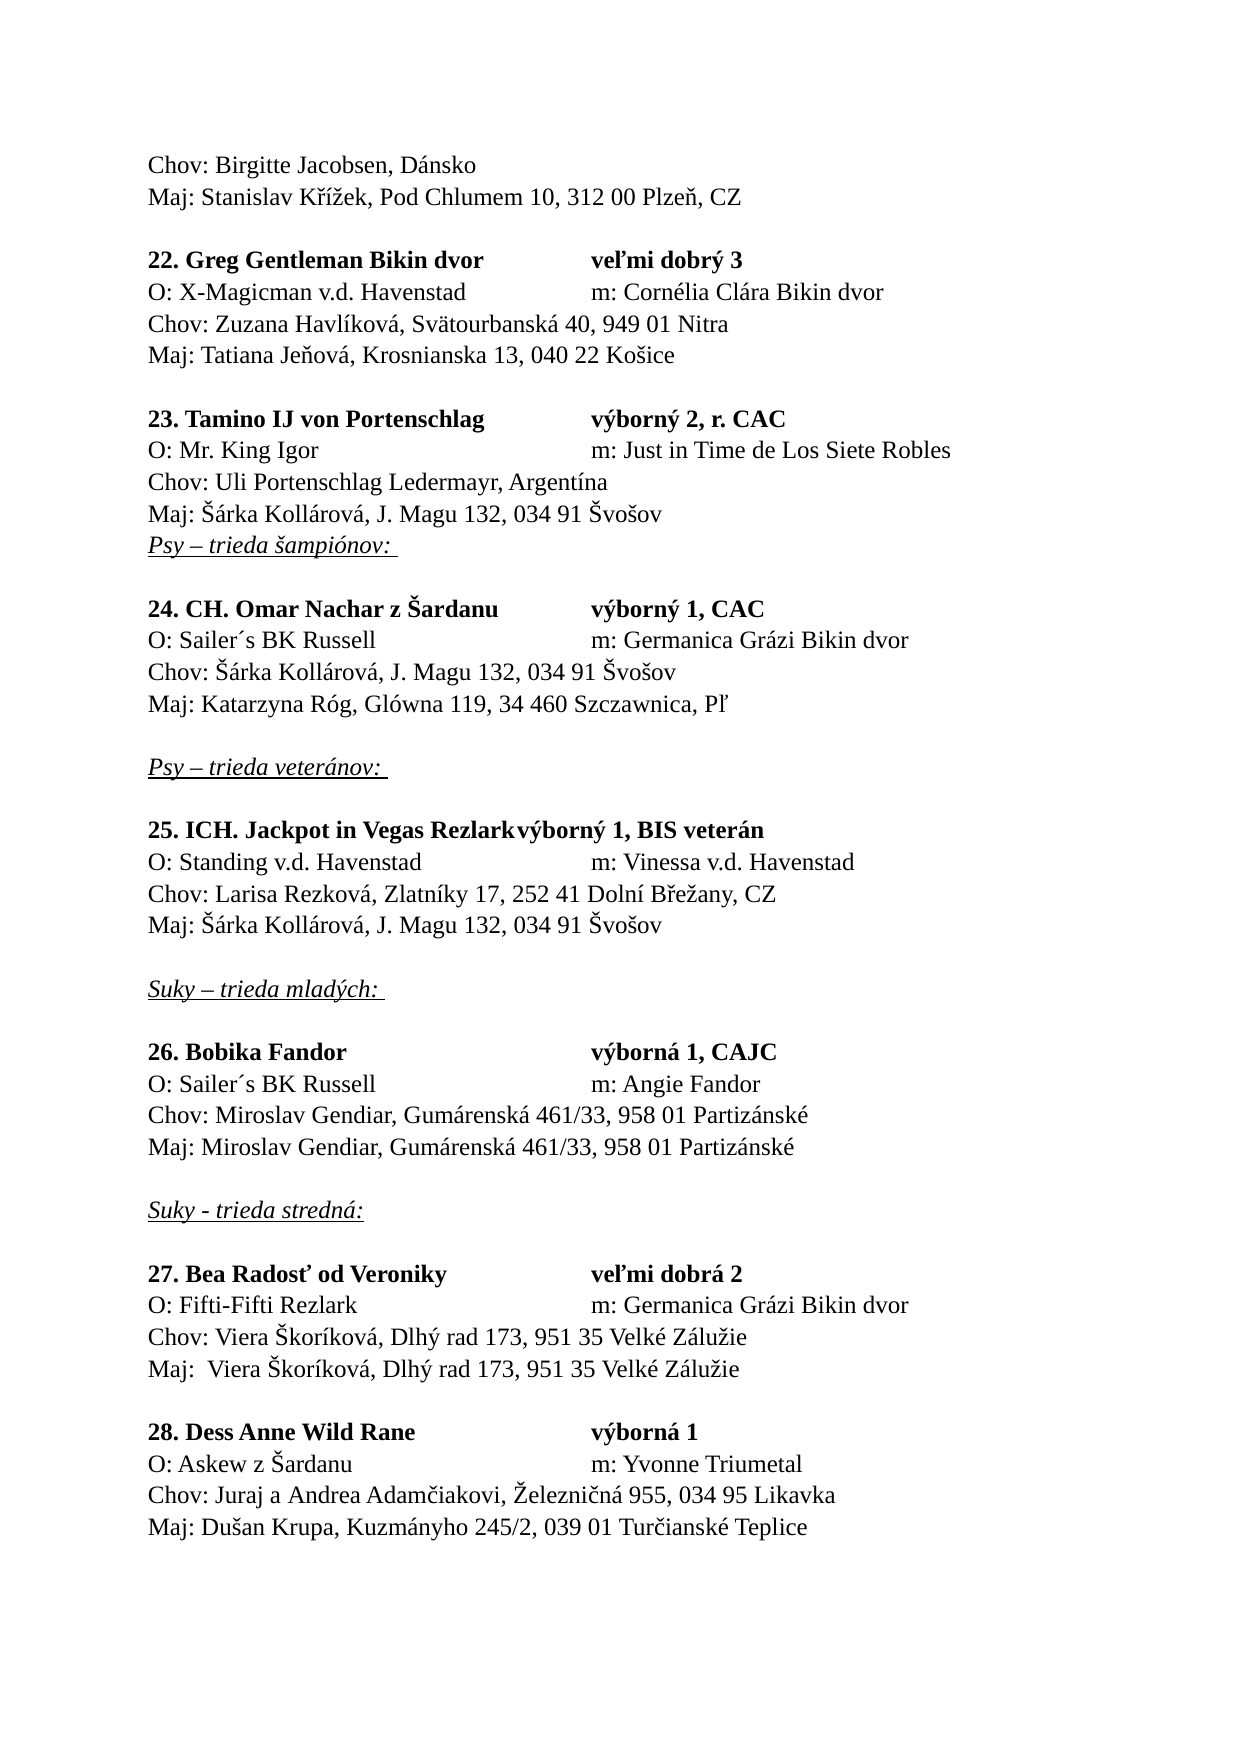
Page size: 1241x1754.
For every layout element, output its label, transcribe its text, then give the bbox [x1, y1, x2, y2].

table_cell Chov: Birgitte Jacobsen, Dánsko Maj: Stanislav Křížek, Pod Chlumem 10, 312 00 Plzeň, CZ 22. Greg Gentleman Bikin dvor veľmi dobrý 3 O: X-Magicman v.d. Havenstad m: Cornélia Clára Bikin dvor Chov: Zuzana Havlíková, Svätourbanská 40, 949 01 Nitra Maj: Tatiana Jeňová, Krosnianska 13, 040 22 Košice 23. Tamino IJ von Portenschlag výborný 2, r. CAC O: Mr. King Igor m: Just in Time de Los Siete Robles Chov: Uli Portenschlag Ledermayr, Argentína Maj: Šárka Kollárová, J. Magu 132, 034 91 Švošov Psy – trieda šampiónov: 24. CH. Omar Nachar z Šardanu výborný 1, CAC O: Sailer´s BK Russell m: Germanica Grázi Bikin dvor Chov: Šárka Kollárová, J. Magu 132, 034 91 Švošov Maj: Katarzyna Róg, Glówna 119, 34 460 Szczawnica, Pľ Psy – trieda veteránov: 25. ICH. Jackpot in Vegas Rezlark výborný 1, BIS veterán O: Standing v.d. Havenstad m: Vinessa v.d. Havenstad Chov: Larisa Rezková, Zlatníky 17, 252 41 Dolní Břežany, CZ Maj: Šárka Kollárová, J. Magu 132, 034 91 Švošov Suky – trieda mladých: 26. Bobika Fandor výborná 1, CAJC O: Sailer´s BK Russell m: Angie Fandor Chov: Miroslav Gendiar, Gumárenská 461/33, 958 01 Partizánské Maj: Miroslav Gendiar, Gumárenská 461/33, 958 01 Partizánské Suky - trieda stredná: 27. Bea Radosť od Veroniky veľmi dobrá 2 O: Fifti-Fifti Rezlark m: Germanica Grázi Bikin dvor Chov: Viera Škoríková, Dlhý rad 173, 951 35 Velké Zálužie Maj: Viera Škoríková, Dlhý rad 173, 951 35 Velké Zálužie 28. Dess Anne Wild Rane výborná 1 O: Askew z Šardanu m: Yvonne Triumetal Chov: Juraj a Andrea Adamčiakovi, Železničná 955, 034 95 Likavka Maj: Dušan Krupa, Kuzmányho 245/2, 039 01 Turčianské Teplice [148, 148, 1085, 1576]
